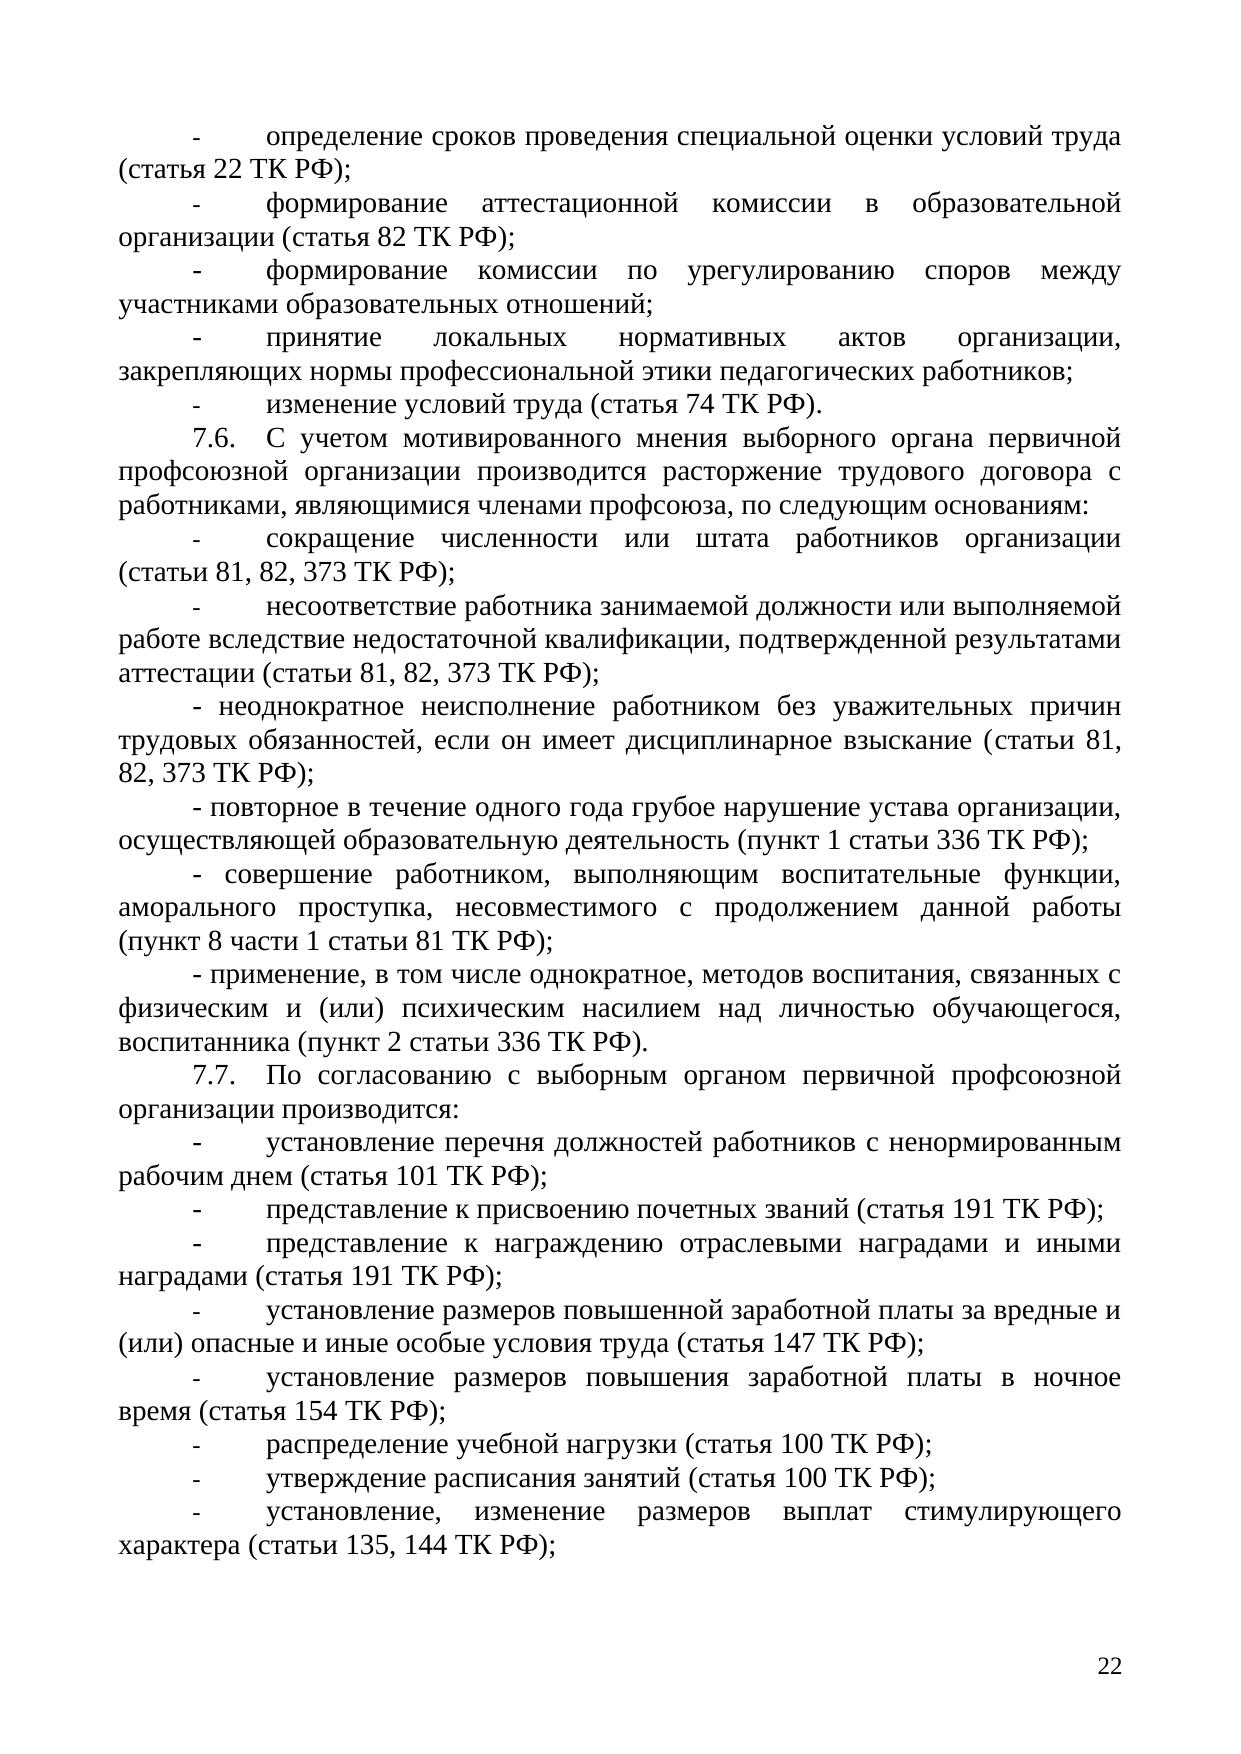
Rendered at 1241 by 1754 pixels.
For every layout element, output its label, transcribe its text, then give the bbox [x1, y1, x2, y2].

list определение сроков проведения специальной оценки условий труда (статья 22 ТК РФ); [118, 118, 1122, 185]
list утверждение расписания занятий (статья 100 ТК РФ); [118, 1460, 1122, 1493]
list представление к награждению отраслевыми наградами и иными наградами (статья 191 ТК РФ); [118, 1225, 1122, 1292]
list установление перечня должностей работников с ненормированным рабочим днем (статья 101 ТК РФ); [118, 1124, 1122, 1191]
list сокращение численности или штата работников организации (статьи 81, 82, 373 ТК РФ); [118, 521, 1122, 588]
text - повторное в течение одного года грубое нарушение устава организации, осуществляющей образовательную деятельность (пункт 1 статьи 336 ТК РФ); [118, 789, 1122, 856]
list формирование аттестационной комиссии в образовательной организации (статья 82 ТК РФ); [118, 185, 1122, 252]
text - применение, в том числе однократное, методов воспитания, связанных с физическим и (или) психическим насилием над личностью обучающегося, воспитанника (пункт 2 статьи 336 ТК РФ). [118, 957, 1122, 1057]
list распределение учебной нагрузки (статья 100 ТК РФ); [118, 1426, 1122, 1460]
list представление к присвоению почетных званий (статья 191 ТК РФ); [118, 1191, 1122, 1225]
text 7.7. По согласованию с выборным органом первичной профсоюзной организации производится: [118, 1057, 1122, 1124]
text - неоднократное неисполнение работником без уважительных причин трудовых обязанностей, если он имеет дисциплинарное взыскание (статьи 81, 82, 373 ТК РФ); [118, 688, 1122, 789]
list изменение условий труда (статья 74 ТК РФ). [118, 386, 1122, 420]
list установление, изменение размеров выплат стимулирующего характера (статьи 135, 144 ТК РФ); [118, 1493, 1122, 1560]
text - совершение работником, выполняющим воспитательные функции, аморального проступка, несовместимого с продолжением данной работы (пункт 8 части 1 статьи 81 ТК РФ); [118, 856, 1122, 957]
list формирование комиссии по урегулированию споров между участниками образовательных отношений; [118, 252, 1122, 319]
list установление размеров повышения заработной платы в ночное время (статья 154 ТК РФ); [118, 1359, 1122, 1426]
list установление размеров повышенной заработной платы за вредные и (или) опасные и иные особые условия труда (статья 147 ТК РФ); [118, 1292, 1122, 1359]
text 7.6. С учетом мотивированного мнения выборного органа первичной профсоюзной организации производится расторжение трудового договора с работниками, являющимися членами профсоюза, по следующим основаниям: [118, 420, 1122, 521]
list принятие локальных нормативных актов организации, закрепляющих нормы профессиональной этики педагогических работников; [118, 319, 1122, 386]
list несоответствие работника занимаемой должности или выполняемой работе вследствие недостаточной квалификации, подтвержденной результатами аттестации (статьи 81, 82, 373 ТК РФ); [118, 588, 1122, 688]
